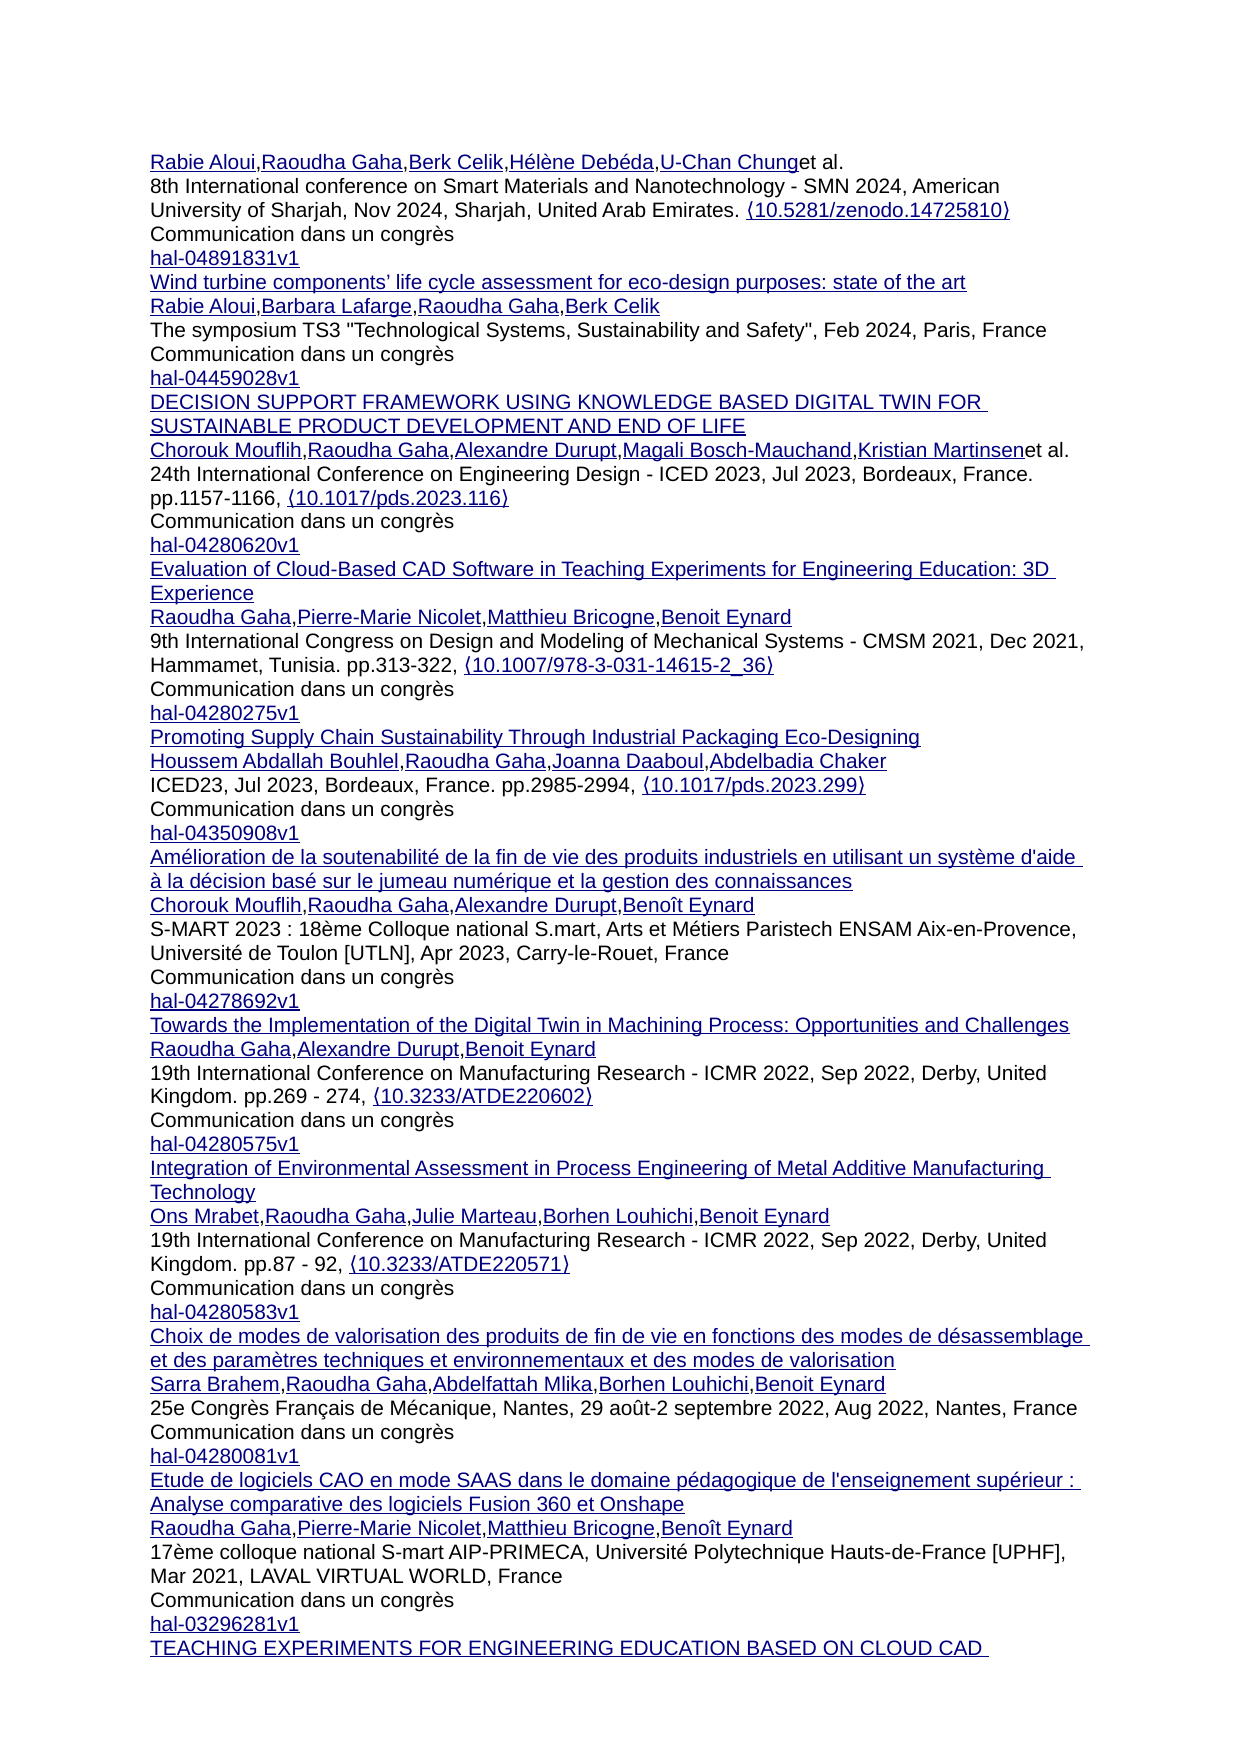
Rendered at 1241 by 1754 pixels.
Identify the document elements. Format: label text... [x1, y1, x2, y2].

table_cell Etude de logiciels CAO en mode SAAS dans le domaine pédagogique de l'enseignement supérieur : Analyse comparative des logiciels Fusion 360 et Onshape Raoudha Gaha,Pierre-Marie Nicolet,Matthieu Bricogne,Benoît Eynard 17ème colloque national S-mart AIP-PRIMECA, Université Polytechnique Hauts-de-France [UPHF], Mar 2021, LAVAL VIRTUAL WORLD, France Communication dans un congrès hal-03296281v1 [150, 1468, 1090, 1635]
table_cell et des paramètres techniques et environnementaux et des modes de valorisation Sarra Brahem,Raoudha Gaha,Abdelfattah Mlika,Borhen Louhichi,Benoit Eynard 25e Congrès Français de Mécanique, Nantes, 29 août-2 septembre 2022, Aug 2022, Nantes, France Communication dans un congrès hal-04280081v1 [150, 1346, 1090, 1468]
table_cell Evaluation of Cloud-Based CAD Software in Teaching Experiments for Engineering Education: 3D Experience Raoudha Gaha,Pierre-Marie Nicolet,Matthieu Bricogne,Benoit Eynard 9th International Congress on Design and Modeling of Mechanical Systems - CMSM 2021, Dec 2021, Hammamet, Tunisia. pp.313-322, ⟨10.1007/978-3-031-14615-2_36⟩ Communication dans un congrès hal-04280275v1 [150, 557, 1090, 725]
table_cell Towards the Implementation of the Digital Twin in Machining Process: Opportunities and Challenges Raoudha Gaha,Alexandre Durupt,Benoit Eynard 19th International Conference on Manufacturing Research - ICMR 2022, Sep 2022, Derby, United Kingdom. pp.269 - 274, ⟨10.3233/ATDE220602⟩ Communication dans un congrès hal-04280575v1 [150, 1013, 1090, 1156]
table_cell Rabie Aloui,Raoudha Gaha,Berk Celik,Hélène Debéda,U-Chan Chunget al. 8th International conference on Smart Materials and Nanotechnology - SMN 2024, American University of Sharjah, Nov 2024, Sharjah, United Arab Emirates. ⟨10.5281/zenodo.14725810⟩ Communication dans un congrès hal-04891831v1 [150, 150, 1090, 270]
table_cell Amélioration de la soutenabilité de la fin de vie des produits industriels en utilisant un système d'aide à la décision basé sur le jumeau numérique et la gestion des connaissances Chorouk Mouflih,Raoudha Gaha,Alexandre Durupt,Benoît Eynard S-MART 2023 : 18ème Colloque national S.mart, Arts et Métiers Paristech ENSAM Aix-en-Provence, Université de Toulon [UTLN], Apr 2023, Carry-le-Rouet, France Communication dans un congrès hal-04278692v1 [150, 845, 1090, 1012]
table_cell Wind turbine components’ life cycle assessment for eco-design purposes: state of the art Rabie Aloui,Barbara Lafarge,Raoudha Gaha,Berk Celik The symposium TS3 "Technological Systems, Sustainability and Safety", Feb 2024, Paris, France Communication dans un congrès hal-04459028v1 [150, 270, 1090, 389]
table_cell DECISION SUPPORT FRAMEWORK USING KNOWLEDGE BASED DIGITAL TWIN FOR SUSTAINABLE PRODUCT DEVELOPMENT AND END OF LIFE Chorouk Mouflih,Raoudha Gaha,Alexandre Durupt,Magali Bosch-Mauchand,Kristian Martinsenet al. 24th International Conference on Engineering Design - ICED 2023, Jul 2023, Bordeaux, France. pp.1157-1166, ⟨10.1017/pds.2023.116⟩ Communication dans un congrès hal-04280620v1 [150, 390, 1090, 557]
table_cell Choix de modes de valorisation des produits de fin de vie en fonctions des modes de désassemblage [150, 1324, 1090, 1345]
table_cell Integration of Environmental Assessment in Process Engineering of Metal Additive Manufacturing Technology Ons Mrabet,Raoudha Gaha,Julie Marteau,Borhen Louhichi,Benoit Eynard 19th International Conference on Manufacturing Research - ICMR 2022, Sep 2022, Derby, United Kingdom. pp.87 - 92, ⟨10.3233/ATDE220571⟩ Communication dans un congrès hal-04280583v1 [150, 1156, 1090, 1324]
table_cell TEACHING EXPERIMENTS FOR ENGINEERING EDUCATION BASED ON CLOUD CAD [150, 1635, 1090, 1659]
table_cell Promoting Supply Chain Sustainability Through Industrial Packaging Eco-Designing Houssem Abdallah Bouhlel,Raoudha Gaha,Joanna Daaboul,Abdelbadia Chaker ICED23, Jul 2023, Bordeaux, France. pp.2985-2994, ⟨10.1017/pds.2023.299⟩ Communication dans un congrès hal-04350908v1 [150, 725, 1090, 845]
